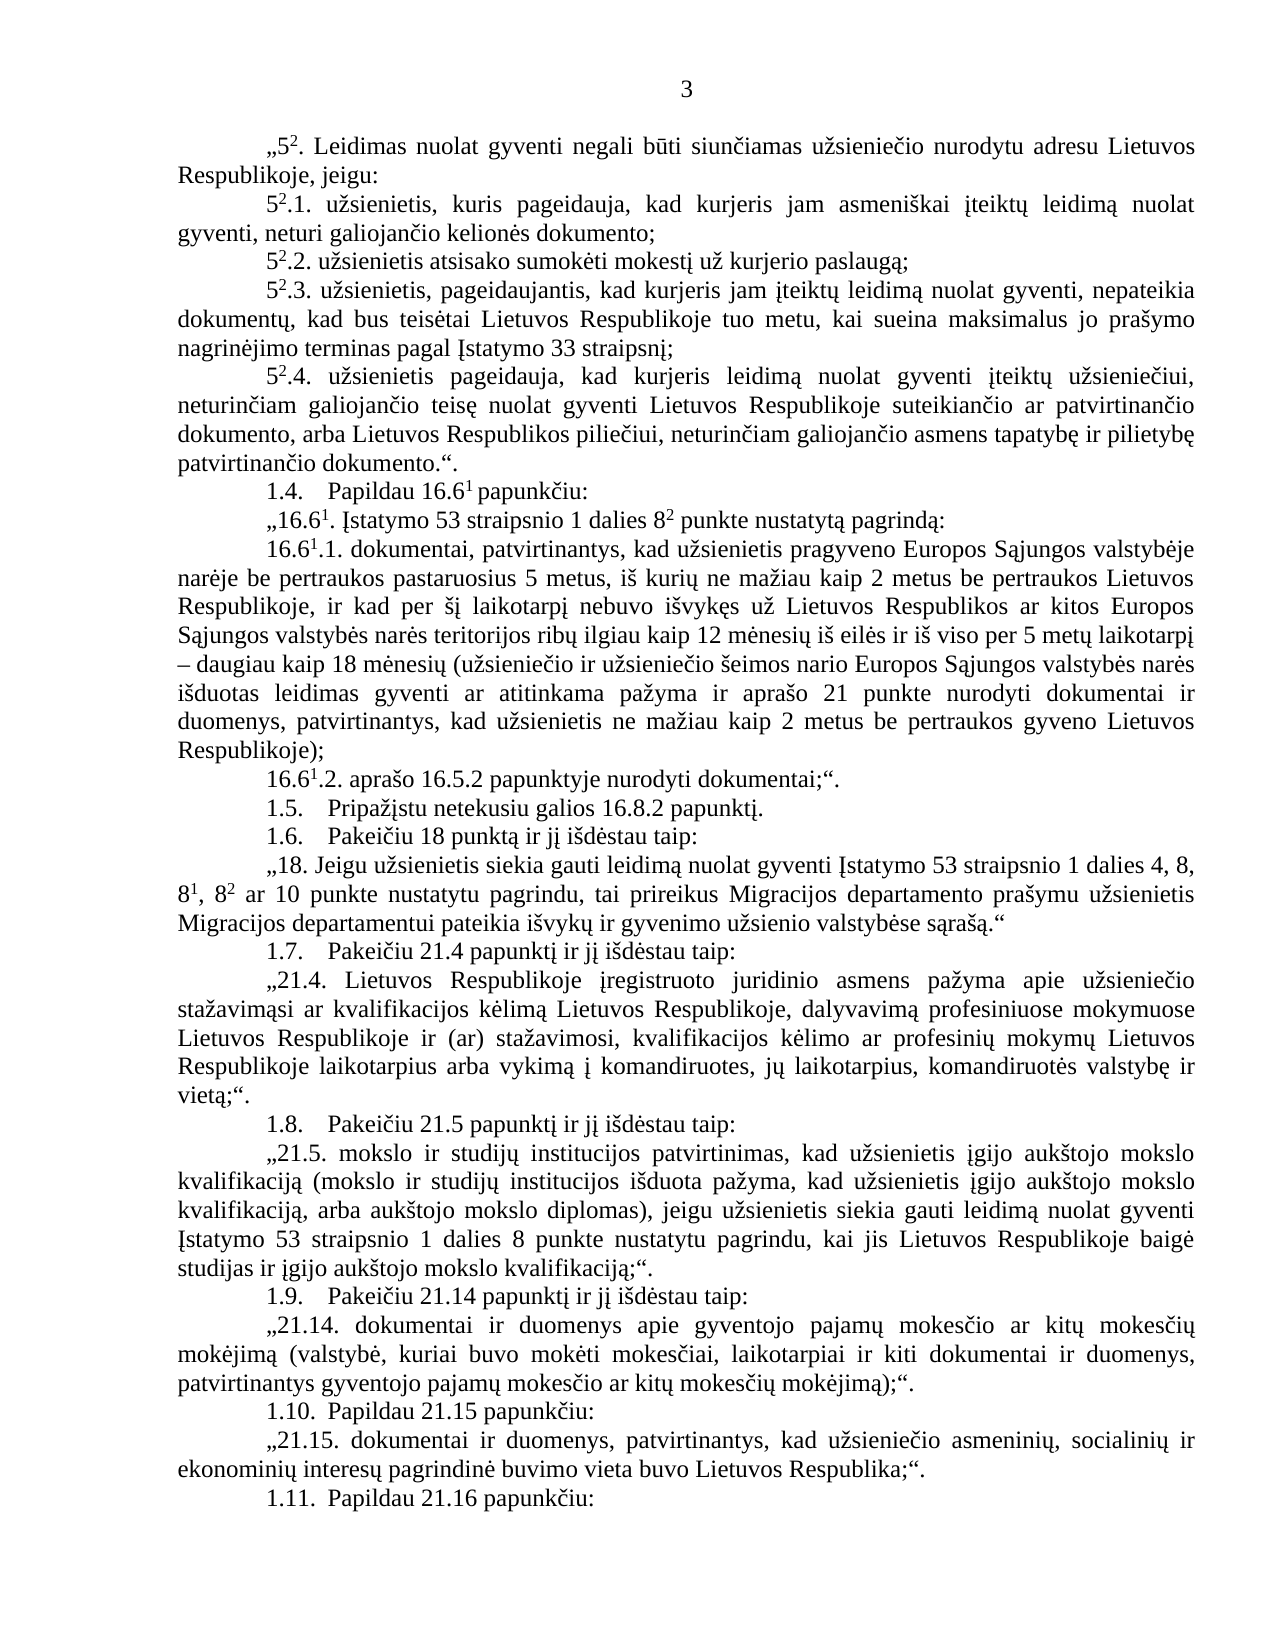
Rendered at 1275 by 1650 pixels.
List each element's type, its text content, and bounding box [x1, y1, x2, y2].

text 1.7. Pakeičiu 21.4 papunktį ir jį išdėstau taip: [177, 936, 1196, 965]
text 1.9. Pakeičiu 21.14 papunktį ir jį išdėstau taip: [177, 1281, 1196, 1310]
text 52.3. užsienietis, pageidaujantis, kad kurjeris jam įteiktų leidimą nuolat gyventi, nepateikia dokumentų, kad bus teisėtai Lietuvos Respublikoje tuo metu, kai sueina maksimalus jo prašymo nagrinėjimo terminas pagal Įstatymo 33 straipsnį; [177, 275, 1196, 361]
text 1.5. Pripažįstu netekusiu galios 16.8.2 papunktį. [177, 793, 1196, 821]
text „52. Leidimas nuolat gyventi negali būti siunčiamas užsieniečio nurodytu adresu Lietuvos Respublikoje, jeigu: [177, 131, 1196, 189]
text 16.61.1. dokumentai, patvirtinantys, kad užsienietis pragyveno Europos Sąjungos valstybėje narėje be pertraukos pastaruosius 5 metus, iš kurių ne mažiau kaip 2 metus be pertraukos Lietuvos Respublikoje, ir kad per šį laikotarpį nebuvo išvykęs už Lietuvos Respublikos ar kitos Europos Sąjungos valstybės narės teritorijos ribų ilgiau kaip 12 mėnesių iš eilės ir iš viso per 5 metų laikotarpį – daugiau kaip 18 mėnesių (užsieniečio ir užsieniečio šeimos nario Europos Sąjungos valstybės narės išduotas leidimas gyventi ar atitinkama pažyma ir aprašo 21 punkte nurodyti dokumentai ir duomenys, patvirtinantys, kad užsienietis ne mažiau kaip 2 metus be pertraukos gyveno Lietuvos Respublikoje); [177, 534, 1196, 764]
text 52.4. užsienietis pageidauja, kad kurjeris leidimą nuolat gyventi įteiktų užsieniečiui, neturinčiam galiojančio teisę nuolat gyventi Lietuvos Respublikoje suteikiančio ar patvirtinančio dokumento, arba Lietuvos Respublikos piliečiui, neturinčiam galiojančio asmens tapatybę ir pilietybę patvirtinančio dokumento.“. [177, 361, 1196, 476]
text 16.61.2. aprašo 16.5.2 papunktyje nurodyti dokumentai;“. [177, 764, 1196, 793]
text 52.1. užsienietis, kuris pageidauja, kad kurjeris jam asmeniškai įteiktų leidimą nuolat gyventi, neturi galiojančio kelionės dokumento; [177, 189, 1196, 246]
text „16.61. Įstatymo 53 straipsnio 1 dalies 82 punkte nustatytą pagrindą: [177, 505, 1196, 534]
text 1.8. Pakeičiu 21.5 papunktį ir jį išdėstau taip: [177, 1109, 1196, 1138]
text 1.6. Pakeičiu 18 punktą ir jį išdėstau taip: [177, 821, 1196, 850]
text „21.14. dokumentai ir duomenys apie gyventojo pajamų mokesčio ar kitų mokesčių mokėjimą (valstybė, kuriai buvo mokėti mokesčiai, laikotarpiai ir kiti dokumentai ir duomenys, patvirtinantys gyventojo pajamų mokesčio ar kitų mokesčių mokėjimą);“. [177, 1310, 1196, 1396]
text „18. Jeigu užsienietis siekia gauti leidimą nuolat gyventi Įstatymo 53 straipsnio 1 dalies 4, 8, 81, 82 ar 10 punkte nustatytu pagrindu, tai prireikus Migracijos departamento prašymu užsienietis Migracijos departamentui pateikia išvykų ir gyvenimo užsienio valstybėse sąrašą.“ [177, 850, 1196, 936]
text 52.2. užsienietis atsisako sumokėti mokestį už kurjerio paslaugą; [177, 246, 1196, 275]
text 1.4. Papildau 16.61 papunkčiu: [177, 476, 1196, 505]
text „21.4. Lietuvos Respublikoje įregistruoto juridinio asmens pažyma apie užsieniečio stažavimąsi ar kvalifikacijos kėlimą Lietuvos Respublikoje, dalyvavimą profesiniuose mokymuose Lietuvos Respublikoje ir (ar) stažavimosi, kvalifikacijos kėlimo ar profesinių mokymų Lietuvos Respublikoje laikotarpius arba vykimą į komandiruotes, jų laikotarpius, komandiruotės valstybę ir vietą;“. [177, 965, 1196, 1109]
text „21.5. mokslo ir studijų institucijos patvirtinimas, kad užsienietis įgijo aukštojo mokslo kvalifikaciją (mokslo ir studijų institucijos išduota pažyma, kad užsienietis įgijo aukštojo mokslo kvalifikaciją, arba aukštojo mokslo diplomas), jeigu užsienietis siekia gauti leidimą nuolat gyventi Įstatymo 53 straipsnio 1 dalies 8 punkte nustatytu pagrindu, kai jis Lietuvos Respublikoje baigė studijas ir įgijo aukštojo mokslo kvalifikaciją;“. [177, 1138, 1196, 1281]
text „21.15. dokumentai ir duomenys, patvirtinantys, kad užsieniečio asmeninių, socialinių ir ekonominių interesų pagrindinė buvimo vieta buvo Lietuvos Respublika;“. [177, 1425, 1196, 1483]
text 1.10. Papildau 21.15 papunkčiu: [177, 1396, 1196, 1425]
text 1.11. Papildau 21.16 papunkčiu: [177, 1483, 1196, 1511]
